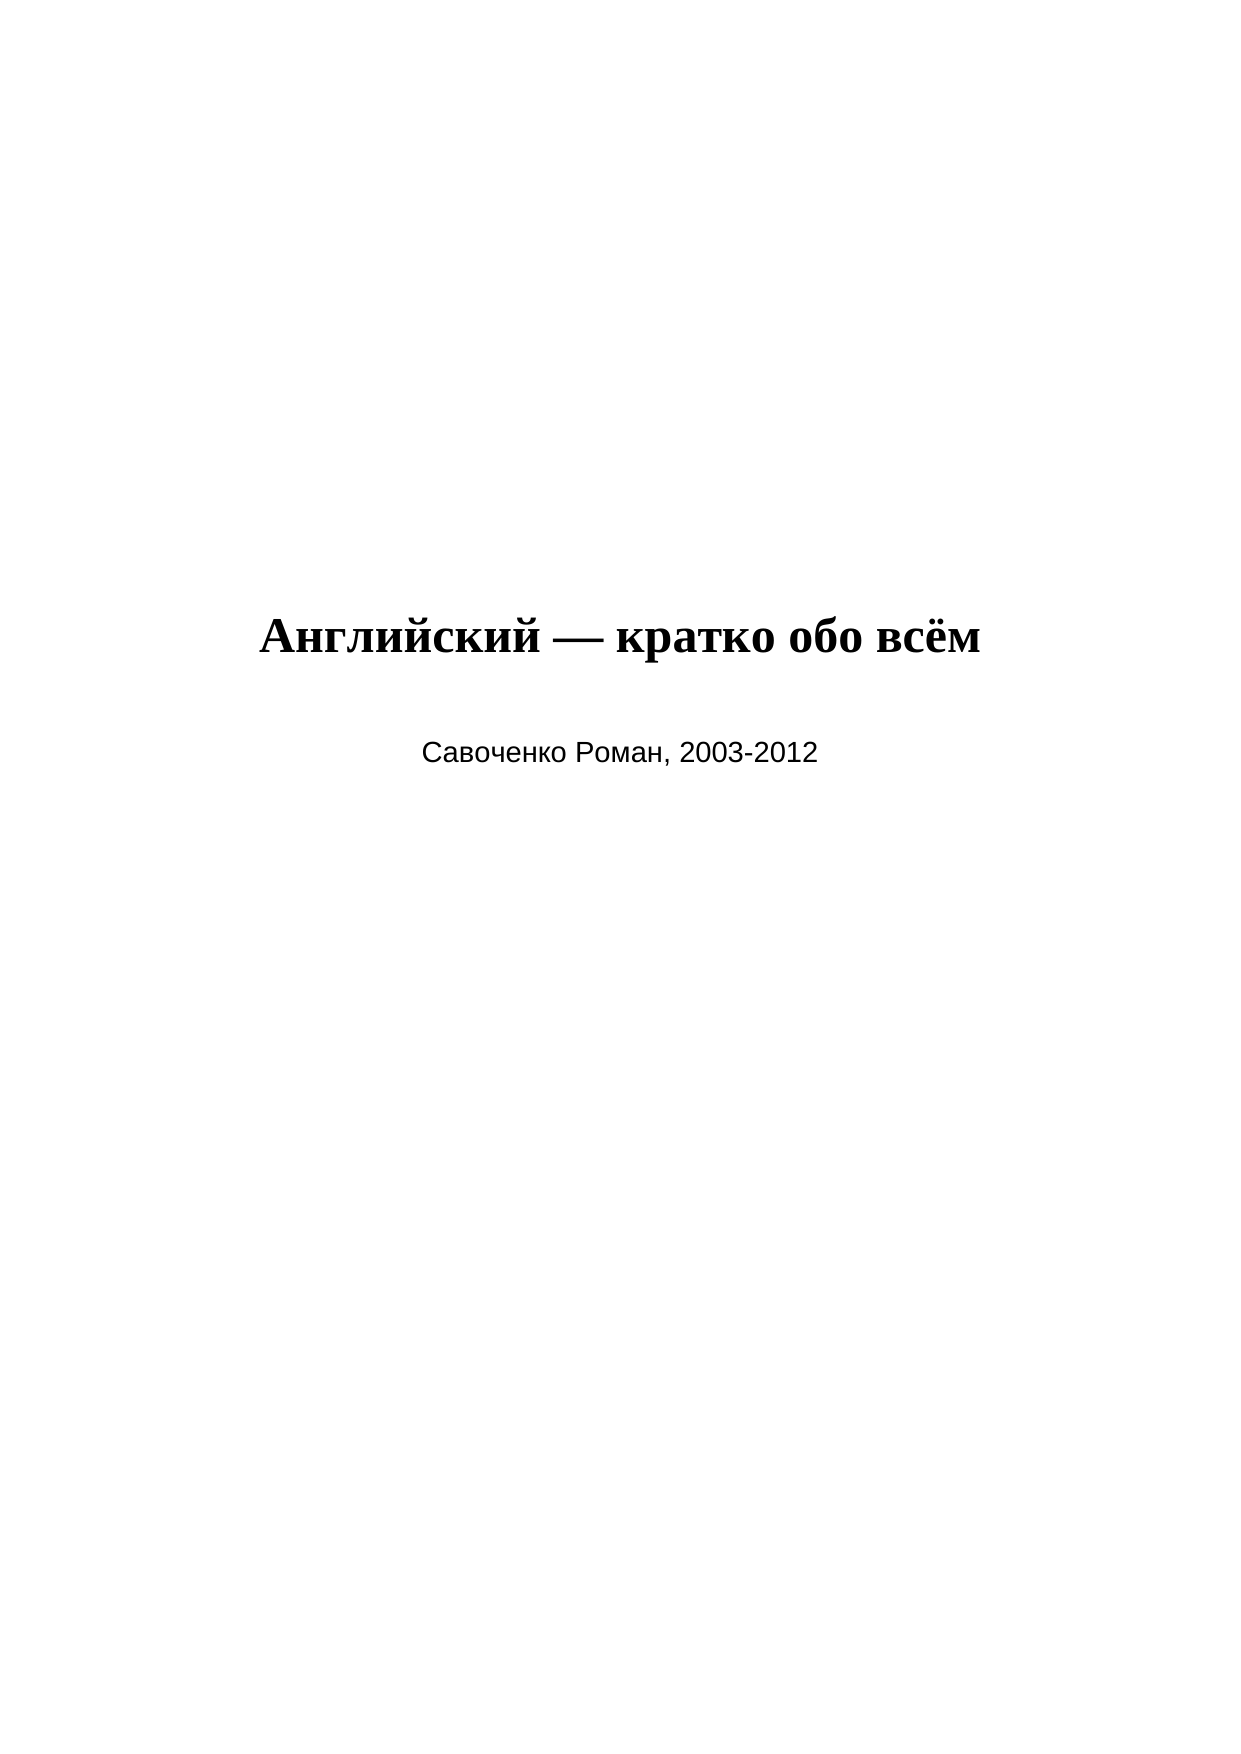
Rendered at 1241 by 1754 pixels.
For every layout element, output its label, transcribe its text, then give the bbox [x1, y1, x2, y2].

subtitle Английский — кратко обо всём [118, 608, 1122, 663]
title Савоченко Роман, 2003-2012 [118, 736, 1122, 769]
